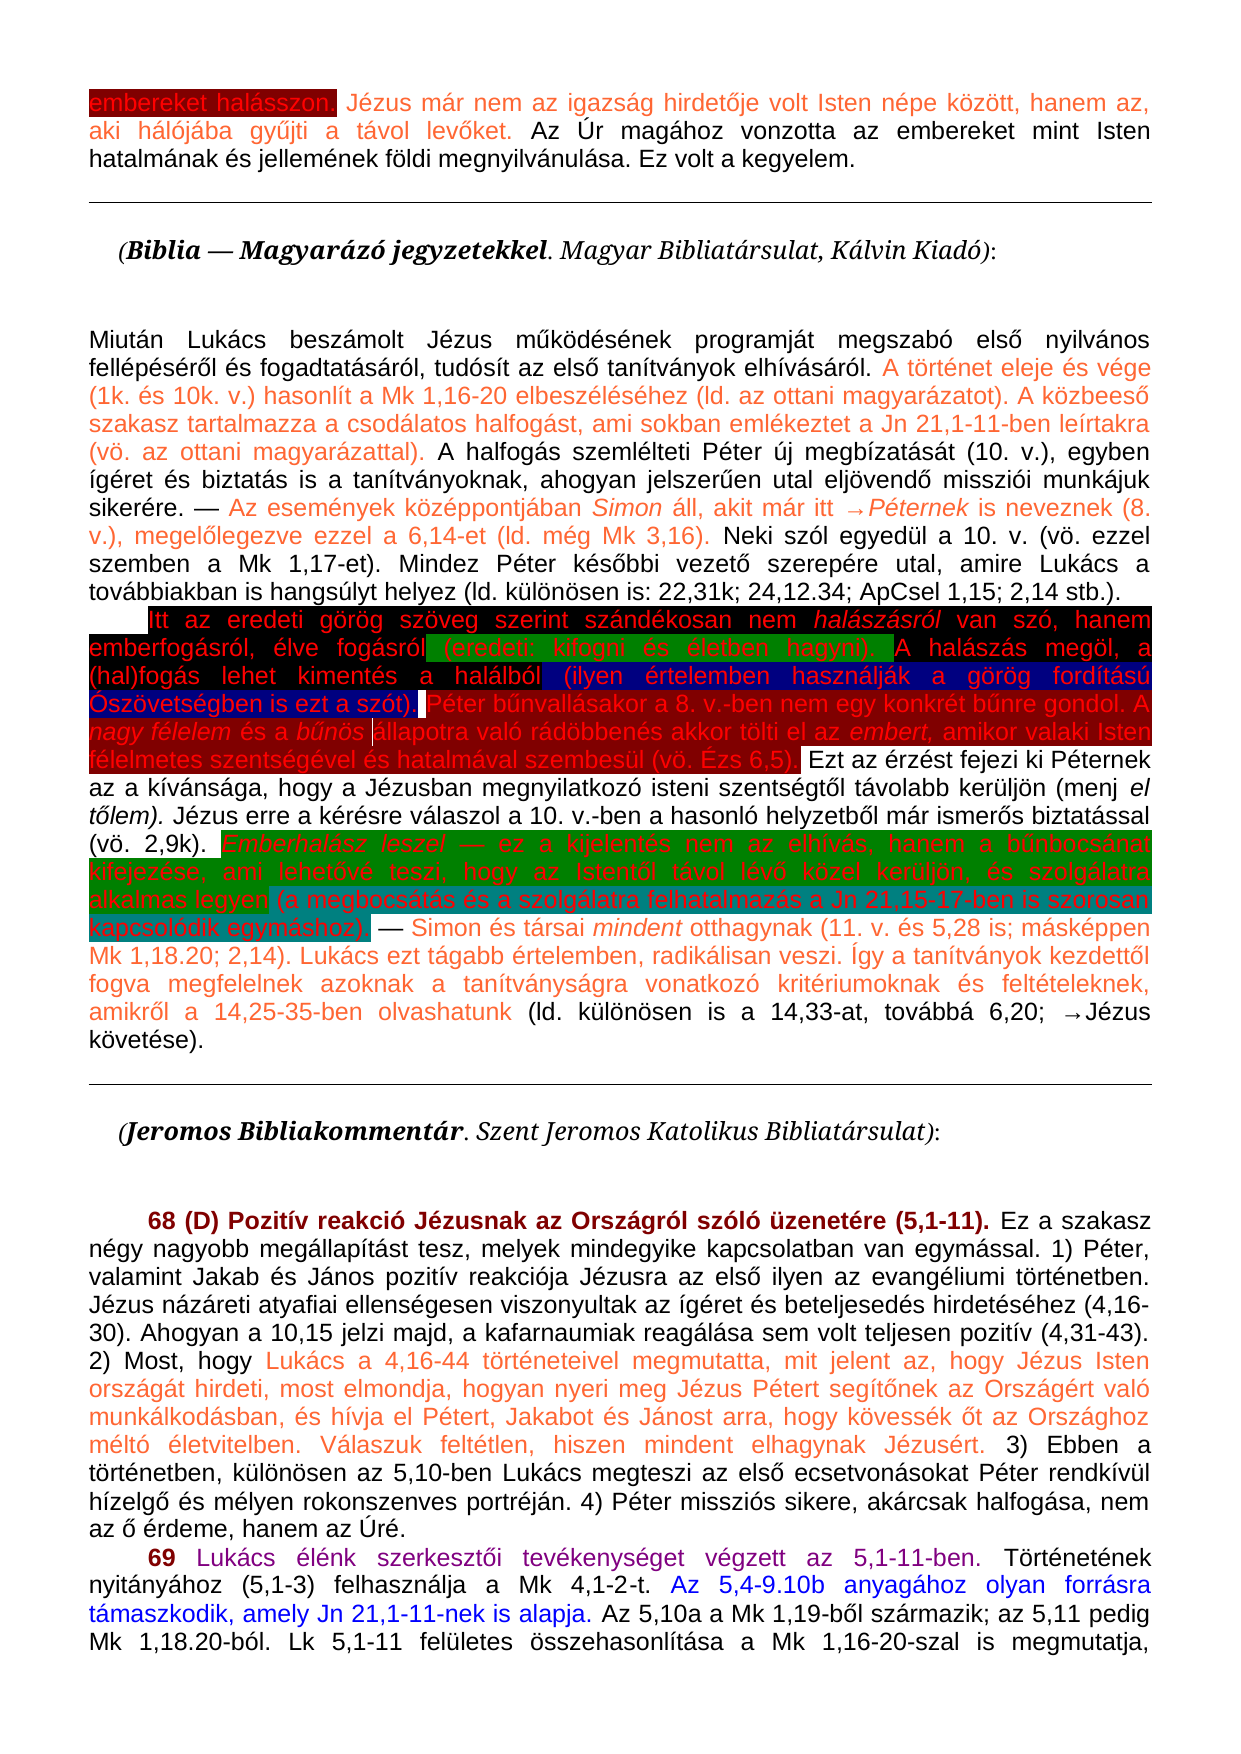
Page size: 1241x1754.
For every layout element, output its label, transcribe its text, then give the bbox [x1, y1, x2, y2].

text (Jeromos Bibliakommentár. Szent Jeromos Katolikus Bibliatársulat): [88, 1085, 1152, 1177]
text Miután Lukács beszámolt Jézus működésének programját megszabó első nyilvános fellépéséről és fogadtatásáról, tudósít az első tanítványok elhívásáról. A történet eleje és vége (1k. és 10k. v.) hasonlít a Mk 1,16-20 elbeszéléséhez (ld. az ottani magyarázatot). A közbeeső szakasz tartalmazza a csodálatos halfogást, ami sokban emlékeztet a Jn 21,1-11-ben leírtakra (vö. az ottani magyarázattal). A halfogás szemlélteti Péter új megbízatását (10. v.), egyben ígéret és biztatás is a tanítványoknak, ahogyan jelszerűen utal eljövendő missziói munkájuk sikerére. ― Az események középpontjában Simon áll, akit már itt →Péternek is neveznek (8. v.), megelőlegezve ezzel a 6,14-et (ld. még Mk 3,16). Neki szól egyedül a 10. v. (vö. ezzel szemben a Mk 1,17-et). Mindez Péter későbbi vezető szerepére utal, amire Lukács a továbbiakban is hangsúlyt helyez (ld. különösen is: 22,31k; 24,12.34; ApCsel 1,15; 2,14 stb.). [88, 326, 1152, 606]
text (Biblia — Magyarázó jegyzetekkel. Magyar Bibliatársulat, Kálvin Kiadó): [88, 203, 1152, 296]
text 69 Lukács élénk szerkesztői tevékenységet végzett az 5,1-11-ben. Történetének nyitányához (5,1-3) felhasználja a Mk 4,1-2‑t. Az 5,4-9.10b anyagához olyan forrásra támaszkodik, amely Jn 21,1-11-nek is alapja. Az 5,10a a Mk 1,19-ből származik; az 5,11 pedig Mk 1,18.20-ból. Lk 5,1-11 felületes összehasonlítása a Mk 1,16-20-szal is megmutatja, [88, 1543, 1152, 1655]
text embereket halásszon. Jézus már nem az igazság hirdetője volt Isten népe között, hanem az, aki hálójába gyűjti a távol levőket. Az Úr magához vonzotta az embereket mint Isten hatalmának és jellemének földi megnyilvánulása. Ez volt a kegyelem. [88, 88, 1152, 173]
text 68 (D) Pozitív reakció Jézusnak az Országról szóló üzenetére (5,1-11). Ez a szakasz négy nagyobb megállapítást tesz, melyek mindegyike kapcsolatban van egymással. 1) Péter, valamint Jakab és János pozitív reakciója Jézusra az első ilyen az evangéliumi történetben. Jézus názáreti atyafiai ellenségesen viszonyultak az ígéret és beteljesedés hirdetéséhez (4,16-30). Ahogyan a 10,15 jelzi majd, a kafarnaumiak reagálása sem volt teljesen pozitív (4,31-43). 2) Most, hogy Lukács a 4,16-44 történeteivel megmutatta, mit jelent az, hogy Jézus Isten országát hirdeti, most elmondja, hogyan nyeri meg Jézus Pétert segítőnek az Országért való munkálkodásban, és hívja el Pétert, Jakabot és Jánost arra, hogy kövessék őt az Országhoz méltó életvitelben. Válaszuk feltétlen, hiszen mindent elhagynak Jézusért. 3) Ebben a történetben, különösen az 5,10-ben Lukács megteszi az első ecsetvonásokat Péter rendkívül hízelgő és mélyen rokonszenves portréján. 4) Péter missziós sikere, akárcsak halfogása, nem az ő érdeme, hanem az Úré. [88, 1207, 1152, 1543]
text Itt az eredeti görög szöveg szerint szándékosan nem halászásról van szó, hanem emberfogásról, élve fogásról (eredeti: kifogni és életben hagyni). A halászás megöl, a (hal)fogás lehet kimentés a halálból (ilyen értelemben használják a görög fordítású Ószövetségben is ezt a szót). Péter bűnvallásakor a 8. v.-ben nem egy konkrét bűnre gondol. A nagy félelem és a bűnös állapotra való rádöbbenés akkor tölti el az embert, amikor valaki Isten félelmetes szentségével és hatalmával szembesül (vö. Ézs 6,5). Ezt az érzést fejezi ki Péternek az a kívánsága, hogy a Jézusban megnyilatkozó isteni szentségtől távolabb kerüljön (menj el tőlem). Jézus erre a kérésre válaszol a 10. v.-ben a hasonló helyzetből már ismerős biztatással (vö. 2,9k). Emberhalász leszel ― ez a kijelentés nem az elhívás, hanem a bűnbocsánat kifejezése, ami lehetővé teszi, hogy az Istentől távol lévő közel kerüljön, és szolgálatra alkalmas legyen (a megbocsátás és a szolgálatra felhatalmazás a Jn 21,15-17-ben is szorosan kapcsolódik egymáshoz). ― Simon és társai mindent otthagynak (11. v. és 5,28 is; másképpen Mk 1,18.20; 2,14). Lukács ezt tágabb értelemben, radikálisan veszi. Így a tanítványok kezdettől fogva megfelelnek azoknak a tanítványságra vonatkozó kritériumoknak és feltételeknek, amikről a 14,25-35-ben olvashatunk (ld. különösen is a 14,33-at, továbbá 6,20; →Jézus követése). [88, 606, 1152, 1054]
